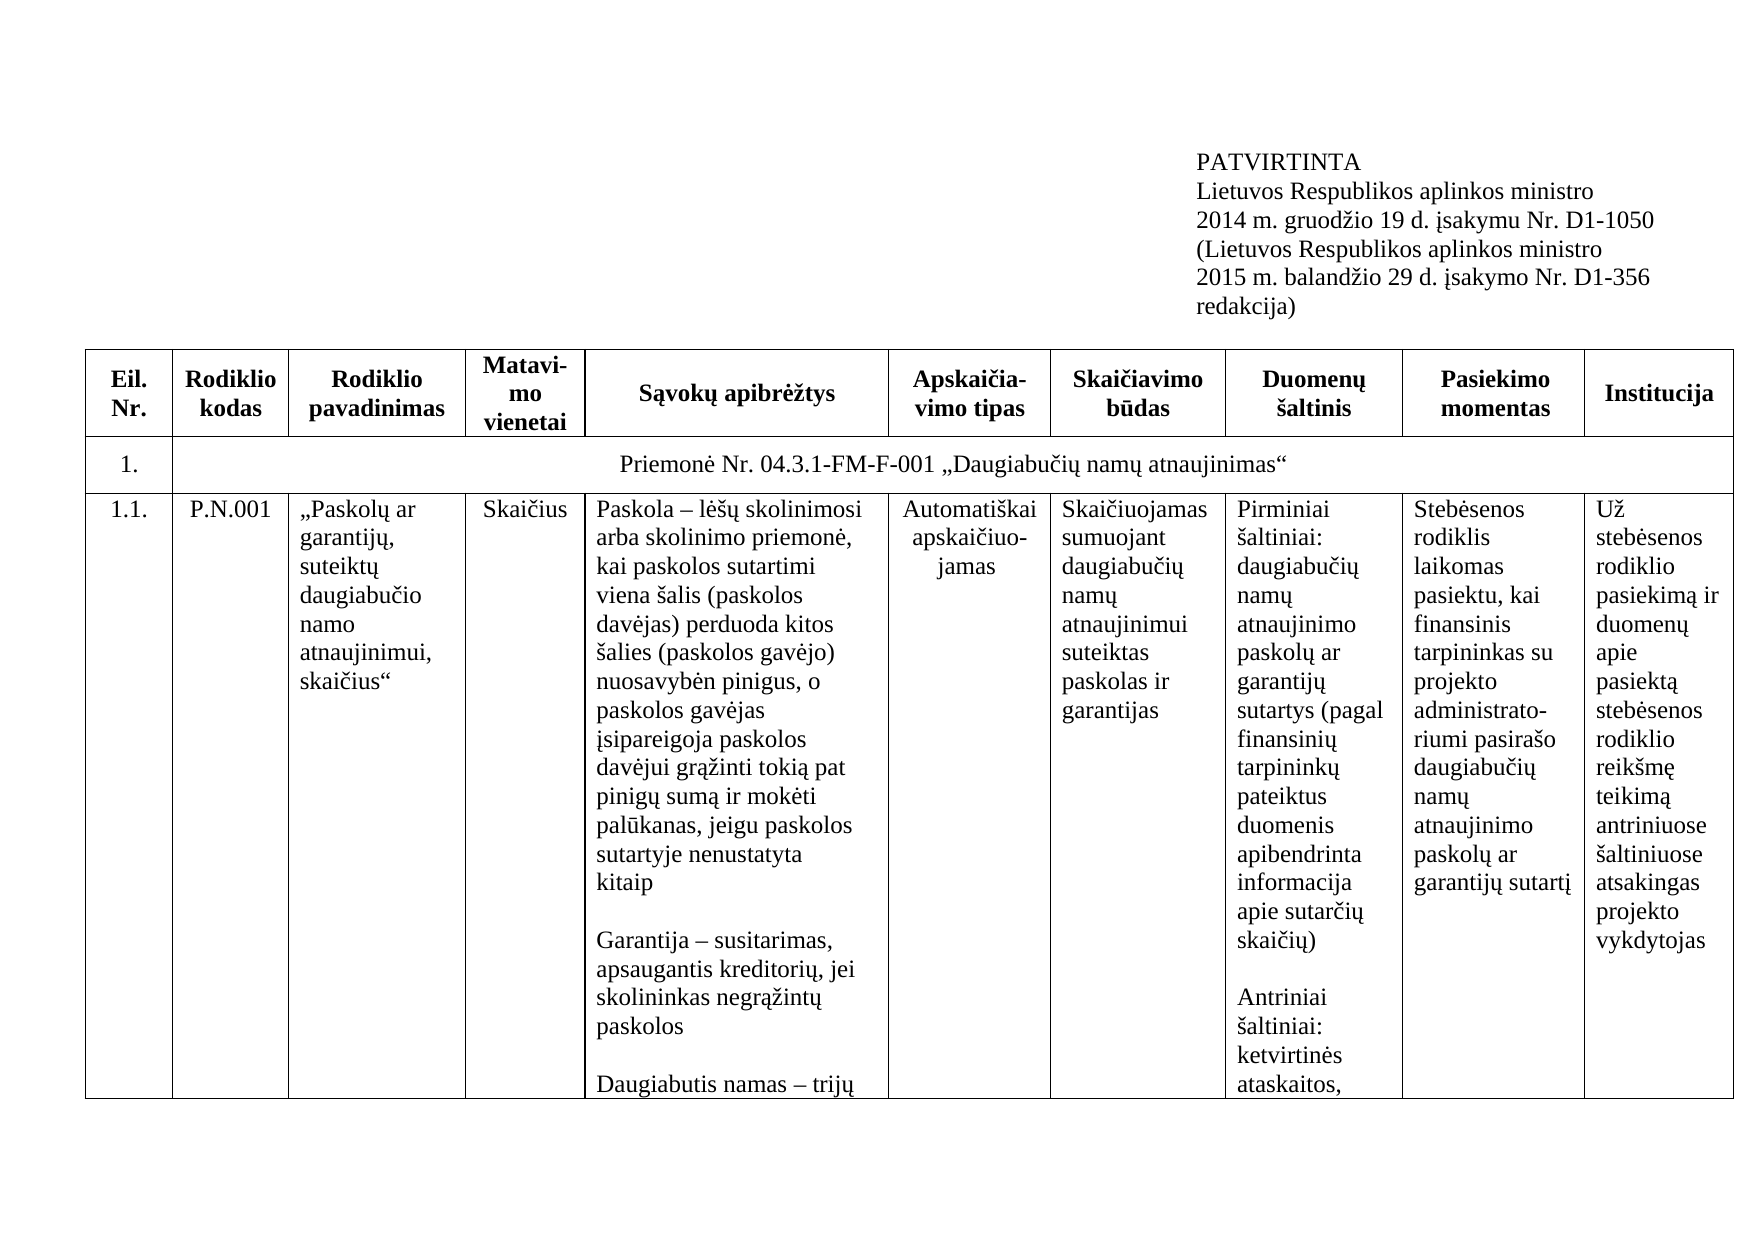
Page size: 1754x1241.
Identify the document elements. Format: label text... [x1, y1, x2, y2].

table_header Sąvokų apibrėžtys [586, 350, 888, 436]
text (Lietuvos Respublikos aplinkos ministro [1196, 234, 1695, 262]
table_header Rodiklio pavadinimas [289, 350, 465, 436]
table_cell Paskola – lėšų skolinimosi arba skolinimo priemonė, kai paskolos sutartimi viena šalis (paskolos davėjas) perduoda kitos šalies (paskolos gavėjo) nuosavybėn pinigus, o paskolos gavėjas įsipareigoja paskolos davėjui grąžinti tokią pat pinigų sumą ir mokėti palūkanas, jeigu paskolos sutartyje nenustatyta kitaip Garantija – susitarimas, apsaugantis kreditorių, jei skolininkas negrąžintų paskolos Daugiabutis namas – trijų [586, 494, 888, 1097]
table_header Eil. Nr. [86, 350, 172, 436]
table_header Rodiklio kodas [173, 350, 288, 436]
table_cell Skaičius [466, 494, 584, 1097]
table_header Matavi-mo vienetai [466, 350, 584, 436]
table_cell Už stebėsenos rodiklio pasiekimą ir duomenų apie pasiektą stebėsenos rodiklio reikšmę teikimą antriniuose šaltiniuose atsakingas projekto vykdytojas [1585, 494, 1733, 1097]
table_cell [1734, 493, 1739, 1097]
text Lietuvos Respublikos aplinkos ministro [1196, 176, 1695, 205]
table_cell 1. [86, 437, 172, 493]
table_cell Pirminiai šaltiniai: daugiabučių namų atnaujinimo paskolų ar garantijų sutartys (pagal finansinių tarpininkų pateiktus duomenis apibendrinta informacija apie sutarčių skaičių) Antriniai šaltiniai: ketvirtinės ataskaitos, [1226, 494, 1402, 1097]
text 2015 m. balandžio 29 d. įsakymo Nr. D1-356 [1196, 262, 1695, 291]
table_cell Stebėsenos rodiklis laikomas pasiektu, kai finansinis tarpininkas su projekto administrato-riumi pasirašo daugiabučių namų atnaujinimo paskolų ar garantijų sutartį [1403, 494, 1584, 1097]
table_cell Skaičiuojamas sumuojant daugiabučių namų atnaujinimui suteiktas paskolas ir garantijas [1051, 494, 1225, 1097]
table_header Pasiekimo momentas [1403, 350, 1584, 436]
table_header Institucija [1585, 350, 1733, 436]
table_header Duomenų šaltinis [1226, 350, 1402, 436]
table_cell [1734, 436, 1739, 493]
text PATVIRTINTA [1196, 147, 1695, 176]
table_cell Automatiškai apskaičiuo-jamas [889, 494, 1050, 1097]
table_header Skaičiavimo būdas [1051, 350, 1225, 436]
table_cell 1.1. [86, 494, 172, 1097]
table_cell Priemonė Nr. 04.3.1-FM-F-001 „Daugiabučių namų atnaujinimas“ [173, 437, 1733, 493]
text 2014 m. gruodžio 19 d. įsakymu Nr. D1-1050 [1196, 205, 1695, 234]
text redakcija) [1196, 291, 1695, 320]
table_header [1734, 349, 1739, 436]
table_header Apskaičia-vimo tipas [889, 350, 1050, 436]
table_cell P.N.001 [173, 494, 288, 1097]
table_cell „Paskolų ar garantijų, suteiktų daugiabučio namo atnaujinimui, skaičius“ [289, 494, 465, 1097]
